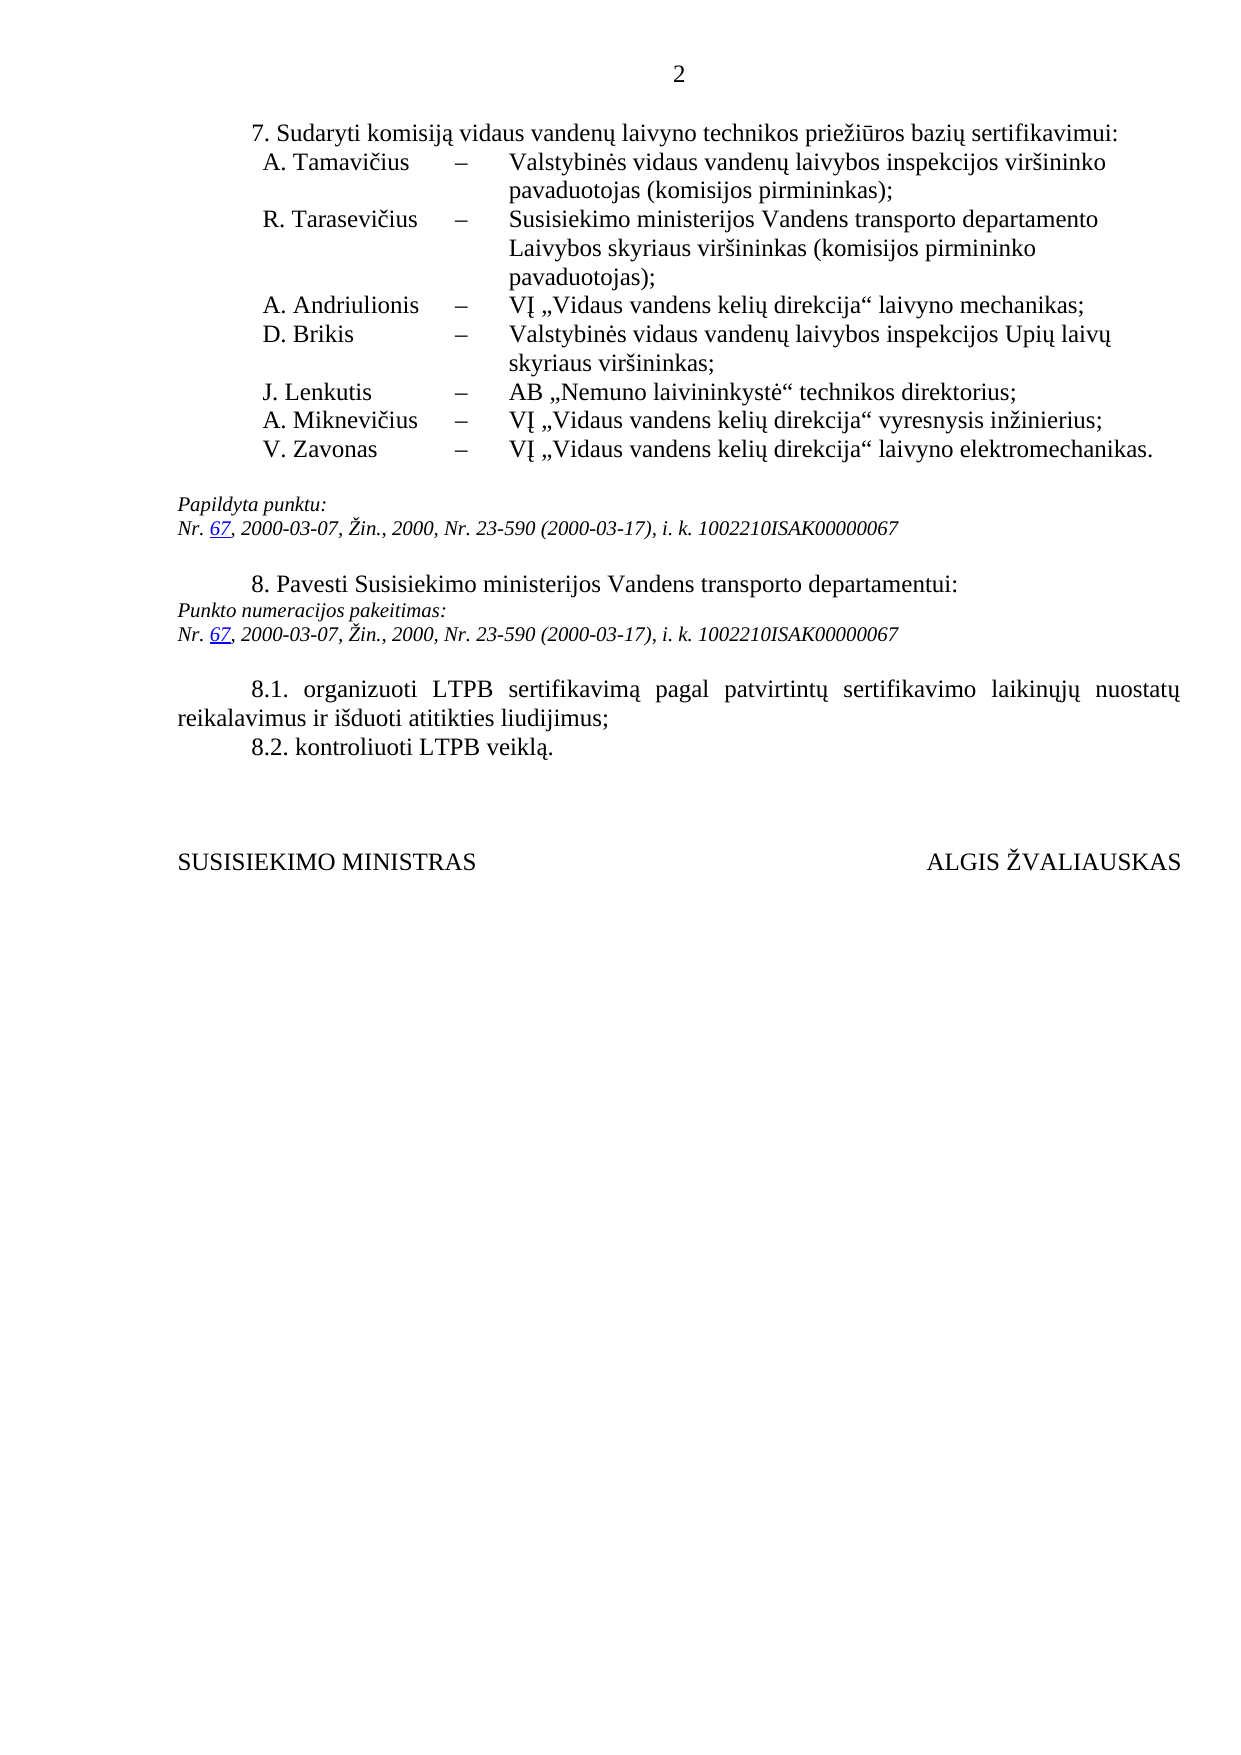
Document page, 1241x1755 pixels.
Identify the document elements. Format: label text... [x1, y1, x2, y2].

list 7. Sudaryti komisiją vidaus vandenų laivyno technikos priežiūros bazių sertifikavimui: [251, 118, 1181, 147]
table_cell VĮ „Vidaus vandens kelių direkcija“ laivyno elektromechanikas. [497, 434, 1181, 463]
table_cell A. Andriulionis [177, 291, 444, 319]
table_cell Susisiekimo ministerijos Vandens transporto departamento Laivybos skyriaus viršininkas (komisijos pirmininko pavaduotojas); [497, 204, 1181, 291]
table_cell – [444, 434, 497, 463]
text Papildyta punktu: [177, 492, 1181, 516]
table_cell VĮ „Vidaus vandens kelių direkcija“ vyresnysis inžinierius; [497, 406, 1181, 434]
text Punkto numeracijos pakeitimas: [177, 597, 1181, 622]
table_cell V. Zavonas [177, 434, 444, 463]
table_cell – [444, 406, 497, 434]
text 8.2. kontroliuoti LTPB veiklą. [177, 732, 1181, 761]
table_cell Valstybinės vidaus vandenų laivybos inspekcijos Upių laivų skyriaus viršininkas; [497, 319, 1181, 377]
table_cell R. Tarasevičius [177, 204, 444, 291]
table_cell D. Brikis [177, 319, 444, 377]
text SUSISIEKIMO MINISTRAS ALGIS ŽVALIAUSKAS [177, 847, 1181, 876]
text 8. Pavesti Susisiekimo ministerijos Vandens transporto departamentui: [177, 569, 1181, 597]
table_cell – [444, 204, 497, 291]
table_cell – [444, 377, 497, 406]
table_cell – [444, 319, 497, 377]
text 8.1. organizuoti LTPB sertifikavimą pagal patvirtintų sertifikavimo laikinųjų nuostatų reikalavimus ir išduoti atitikties liudijimus; [177, 674, 1181, 732]
table_cell A. Miknevičius [177, 406, 444, 434]
table_header – [444, 147, 497, 204]
table_cell J. Lenkutis [177, 377, 444, 406]
table_cell VĮ „Vidaus vandens kelių direkcija“ laivyno mechanikas; [497, 291, 1181, 319]
text Nr. 67, 2000-03-07, Žin., 2000, Nr. 23-590 (2000-03-17), i. k. 1002210ISAK00000067 [177, 516, 1181, 540]
table_cell – [444, 291, 497, 319]
table_header Valstybinės vidaus vandenų laivybos inspekcijos viršininko pavaduotojas (komisijos pirmininkas); [497, 147, 1181, 204]
table_header A. Tamavičius [177, 147, 444, 204]
text Nr. 67, 2000-03-07, Žin., 2000, Nr. 23-590 (2000-03-17), i. k. 1002210ISAK00000067 [177, 622, 1181, 646]
table_cell AB „Nemuno laivininkystė“ technikos direktorius; [497, 377, 1181, 406]
